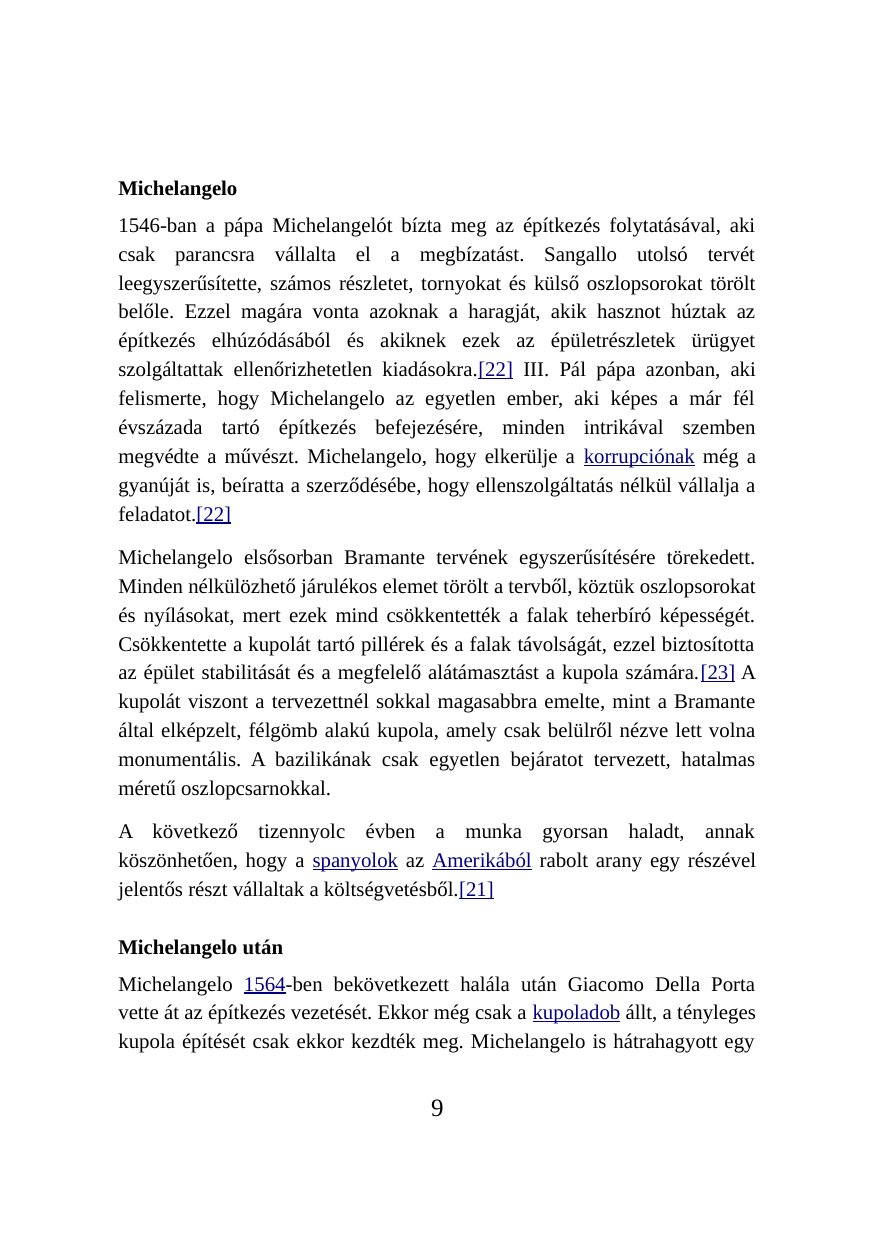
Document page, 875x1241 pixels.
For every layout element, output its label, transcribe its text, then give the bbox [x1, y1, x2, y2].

text A következő tizennyolc évben a munka gyorsan haladt, annak köszönhetően, hogy a spanyolok az Amerikából rabolt arany egy részével jelentős részt vállaltak a költségvetésből.[21] [118, 819, 756, 901]
subtitle Michelangelo [118, 176, 756, 200]
text Michelangelo elsősorban Bramante tervének egyszerűsítésére törekedett. Minden nélkülözhető járulékos elemet törölt a tervből, köztük oszlopsorokat és nyílásokat, mert ezek mind csökkentették a falak teherbíró képességét. Csökkentette a kupolát tartó pillérek és a falak távolságát, ezzel biztosította az épület stabilitását és a megfelelő alátámasztást a kupola számára.[23] A kupolát viszont a tervezettnél sokkal magasabbra emelte, mint a Bramante által elképzelt, félgömb alakú kupola, amely csak belülről nézve lett volna monumentális. A bazilikának csak egyetlen bejáratot tervezett, hatalmas méretű oszlopcsarnokkal. [118, 545, 756, 800]
subtitle Michelangelo után [118, 935, 756, 959]
text 1546-ban a pápa Michelangelót bízta meg az építkezés folytatásával, aki csak parancsra vállalta el a megbízatást. Sangallo utolsó tervét leegyszerűsítette, számos részletet, tornyokat és külső oszlopsorokat törölt belőle. Ezzel magára vonta azoknak a haragját, akik hasznot húztak az építkezés elhúzódásából és akiknek ezek az épületrészletek ürügyet szolgáltattak ellenőrizhetetlen kiadásokra.[22] III. Pál pápa azonban, aki felismerte, hogy Michelangelo az egyetlen ember, aki képes a már fél évszázada tartó építkezés befejezésére, minden intrikával szemben megvédte a művészt. Michelangelo, hogy elkerülje a korrupciónak még a gyanúját is, beíratta a szerződésébe, hogy ellenszolgáltatás nélkül vállalja a feladatot.[22] [118, 213, 756, 526]
text Michelangelo 1564-ben bekövetkezett halála után Giacomo Della Porta vette át az építkezés vezetését. Ekkor még csak a kupoladob állt, a tényleges kupola építését csak ekkor kezdték meg. Michelangelo is hátrahagyott egy [118, 971, 756, 1053]
